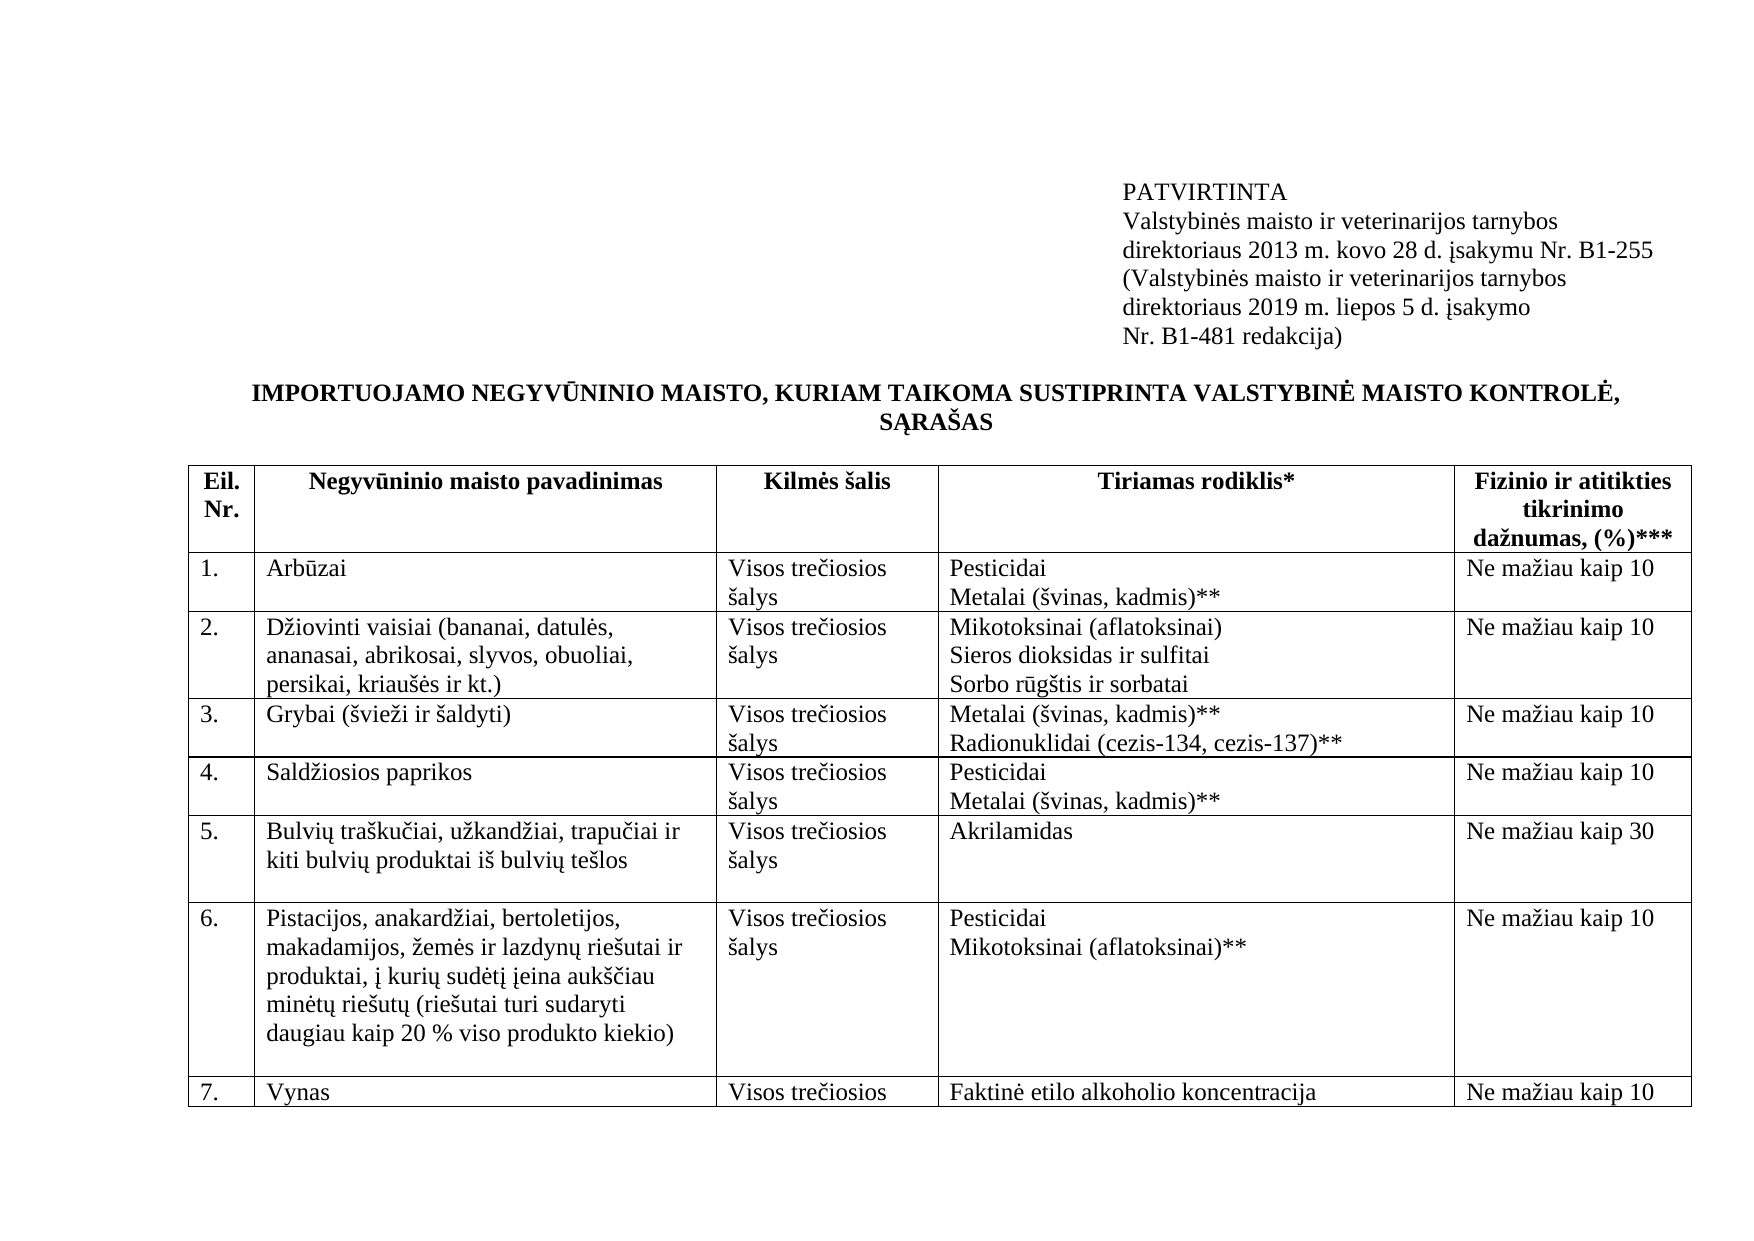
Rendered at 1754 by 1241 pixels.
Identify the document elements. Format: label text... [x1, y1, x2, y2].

table_cell Ne mažiau kaip 10 [1455, 758, 1691, 815]
text direktoriaus 2019 m. liepos 5 d. įsakymo [1122, 292, 1695, 321]
text IMPORTUOJAMO NEGYVŪNINIO MAISTO, KURIAM TAIKOMA SUSTIPRINTA VALSTYBINĖ MAISTO KONTROLĖ, [177, 378, 1695, 407]
table_cell Visos trečiosios šalys [717, 903, 938, 1076]
text (Valstybinės maisto ir veterinarijos tarnybos [1122, 263, 1695, 292]
table_cell 5. [189, 816, 254, 902]
table_cell 2. [189, 612, 254, 698]
table_cell Visos trečiosios šalys [717, 612, 938, 698]
table_cell Metalai (švinas, kadmis)** Radionuklidai (cezis-134, cezis-137)** [939, 699, 1454, 756]
table_cell 1. [189, 553, 254, 611]
table_cell Pistacijos, anakardžiai, bertoletijos, makadamijos, žemės ir lazdynų riešutai ir produktai, į kurių sudėtį įeina aukščiau minėtų riešutų (riešutai turi sudaryti daugiau kaip 20 % viso produkto kiekio) [255, 903, 716, 1076]
table_header Tiriamas rodiklis* [939, 466, 1454, 552]
text PATVIRTINTA [1122, 177, 1695, 206]
table_header Kilmės šalis [717, 466, 938, 552]
table_cell Visos trečiosios šalys [717, 699, 938, 756]
table_cell Visos trečiosios šalys [717, 758, 938, 815]
text SĄRAŠAS [177, 407, 1695, 436]
table_cell Bulvių traškučiai, užkandžiai, trapučiai ir kiti bulvių produktai iš bulvių tešlos [255, 816, 716, 902]
text Valstybinės maisto ir veterinarijos tarnybos [1122, 206, 1695, 235]
table_cell Faktinė etilo alkoholio koncentracija [939, 1077, 1454, 1106]
table_cell Ne mažiau kaip 30 [1455, 816, 1691, 902]
table_cell Akrilamidas [939, 816, 1454, 902]
table_cell Visos trečiosios šalys [717, 553, 938, 611]
table_cell Pesticidai Mikotoksinai (aflatoksinai)** [939, 903, 1454, 1076]
table_header Negyvūninio maisto pavadinimas [255, 466, 716, 552]
table_cell Pesticidai Metalai (švinas, kadmis)** [939, 553, 1454, 611]
table_cell 6. [189, 903, 254, 1076]
text direktoriaus 2013 m. kovo 28 d. įsakymu Nr. B1-255 [1122, 235, 1695, 263]
table_cell Mikotoksinai (aflatoksinai) Sieros dioksidas ir sulfitai Sorbo rūgštis ir sorbatai [939, 612, 1454, 698]
table_header Eil. Nr. [189, 466, 254, 552]
table_cell Visos trečiosios [717, 1077, 938, 1106]
table_cell Saldžiosios paprikos [255, 758, 716, 815]
table_cell Visos trečiosios šalys [717, 816, 938, 902]
table_cell Ne mažiau kaip 10 [1455, 553, 1691, 611]
table_cell 7. [189, 1077, 254, 1106]
table_cell Ne mažiau kaip 10 [1455, 699, 1691, 756]
table_cell Ne mažiau kaip 10 [1455, 1077, 1691, 1106]
table_cell Pesticidai Metalai (švinas, kadmis)** [939, 758, 1454, 815]
table_cell Vynas [255, 1077, 716, 1106]
table_cell Arbūzai [255, 553, 716, 611]
table_cell 4. [189, 758, 254, 815]
text Nr. B1-481 redakcija) [1122, 321, 1695, 350]
table_cell 3. [189, 699, 254, 756]
table_header Fizinio ir atitikties tikrinimo dažnumas, (%)*** [1455, 466, 1691, 552]
table_cell Džiovinti vaisiai (bananai, datulės, ananasai, abrikosai, slyvos, obuoliai, persikai, kriaušės ir kt.) [255, 612, 716, 698]
table_cell Grybai (švieži ir šaldyti) [255, 699, 716, 756]
table_cell Ne mažiau kaip 10 [1455, 903, 1691, 1076]
table_cell Ne mažiau kaip 10 [1455, 612, 1691, 698]
